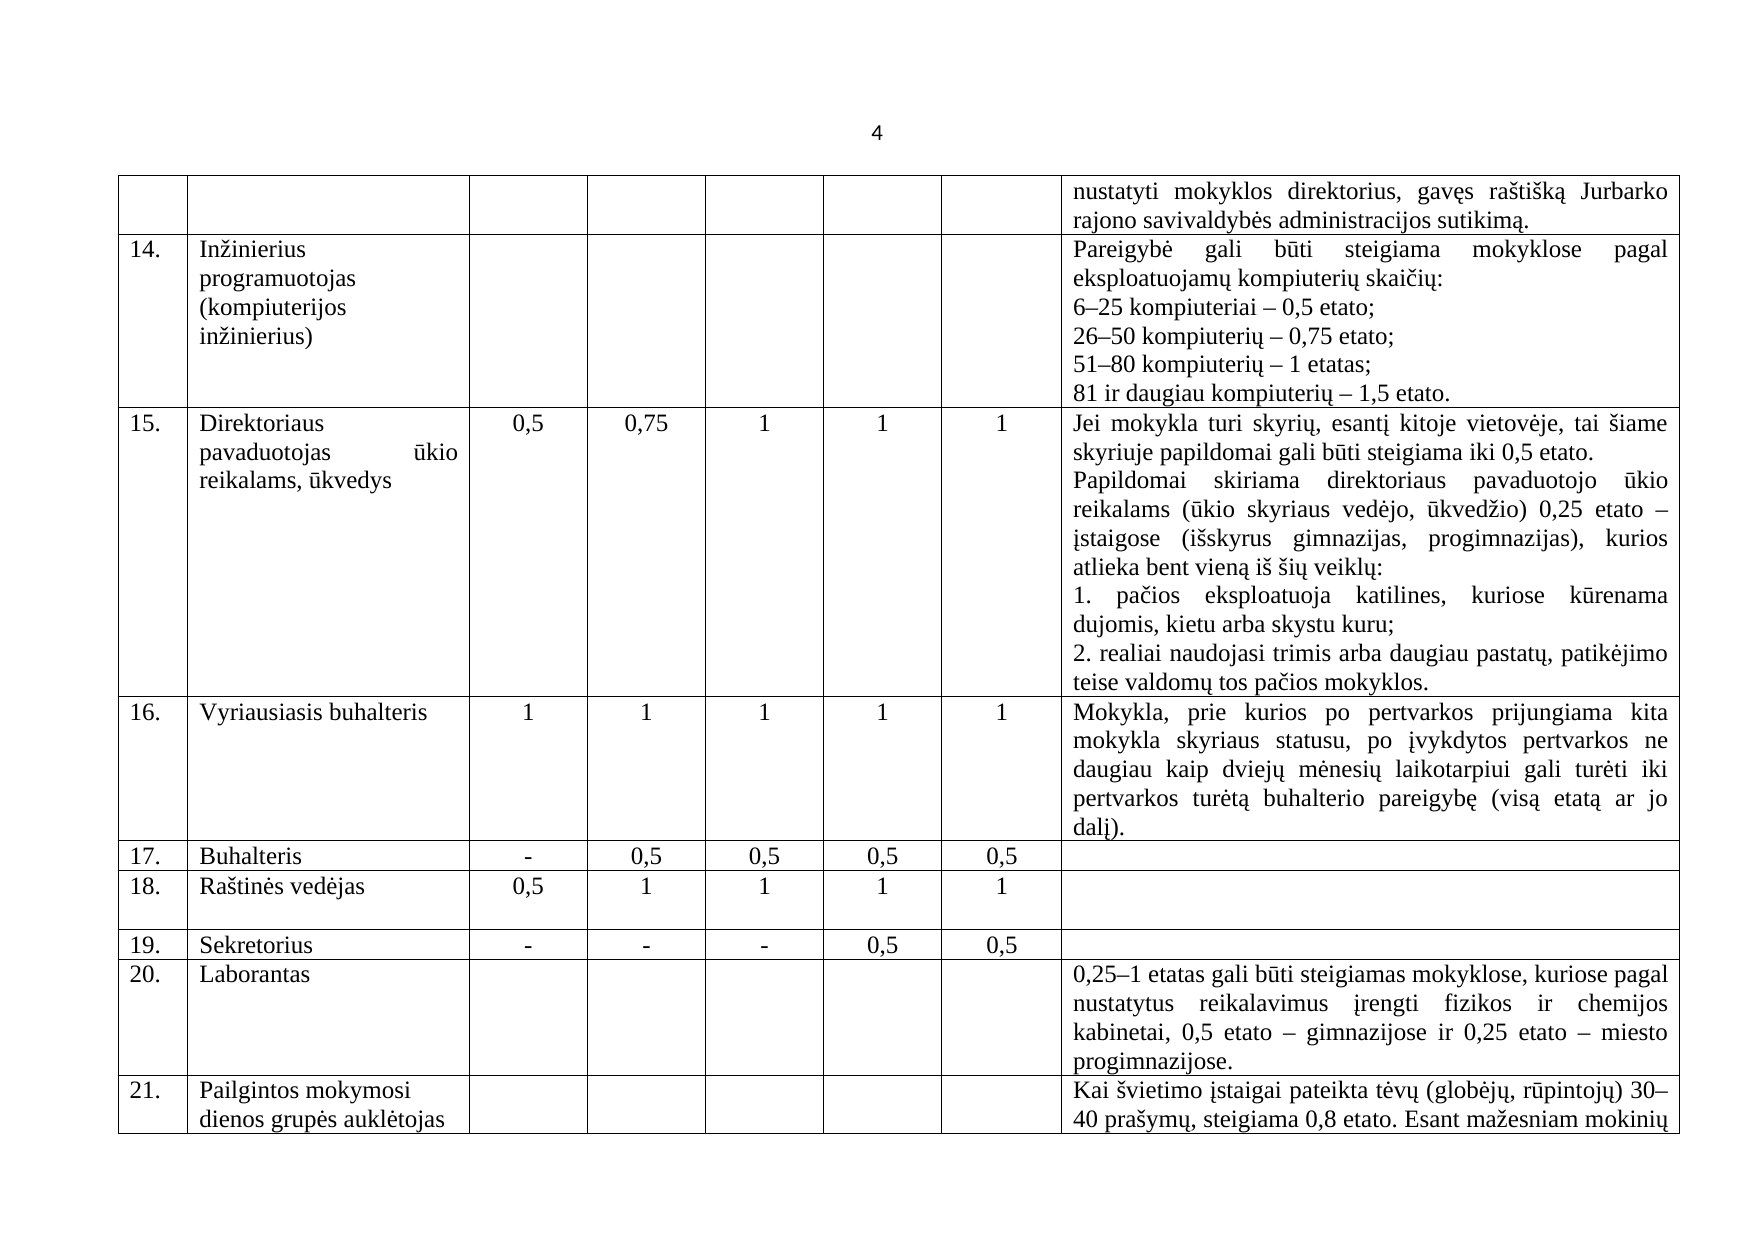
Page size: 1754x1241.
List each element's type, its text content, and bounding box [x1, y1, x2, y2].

table_cell 0,5 [706, 841, 823, 870]
table_cell 0,5 [942, 841, 1061, 870]
table_cell 1 [824, 871, 941, 929]
table_cell 1 [470, 697, 587, 840]
table_cell 1 [942, 408, 1061, 696]
table_cell [942, 1076, 1061, 1133]
table_cell [824, 176, 941, 233]
table_cell Pailgintos mokymosi dienos grupės auklėtojas [188, 1076, 469, 1133]
table_cell 0,5 [942, 930, 1061, 958]
table_cell [588, 176, 705, 233]
table_cell Mokykla, prie kurios po pertvarkos prijungiama kita mokykla skyriaus statusu, po įvykdytos pertvarkos ne daugiau kaip dviejų mėnesių laikotarpiui gali turėti iki pertvarkos turėtą buhalterio pareigybę (visą etatą ar jo dalį). [1062, 697, 1679, 840]
table_cell [824, 1076, 941, 1133]
table_cell Inžinierius programuotojas (kompiuterijos inžinierius) [188, 235, 469, 407]
table_cell - [470, 841, 587, 870]
table_cell [824, 235, 941, 407]
table_cell 0,5 [588, 841, 705, 870]
table_cell Buhalteris [188, 841, 469, 870]
table_cell - [706, 930, 823, 958]
table_cell 14. [119, 235, 187, 407]
table_cell 21. [119, 1076, 187, 1133]
table_cell [942, 176, 1061, 233]
table_cell Sekretorius [188, 930, 469, 958]
table_cell - [470, 930, 587, 958]
table_cell 0,5 [824, 841, 941, 870]
table_cell Kai švietimo įstaigai pateikta tėvų (globėjų, rūpintojų) 30–40 prašymų, steigiama 0,8 etato. Esant mažesniam mokinių [1062, 1076, 1679, 1133]
table_cell 0,75 [588, 408, 705, 696]
table_cell 16. [119, 697, 187, 840]
table_cell Laborantas [188, 960, 469, 1074]
table_cell [588, 1076, 705, 1133]
table_cell [1062, 841, 1679, 870]
table_cell 1 [706, 697, 823, 840]
table_cell [588, 960, 705, 1074]
table_cell 1 [588, 697, 705, 840]
table_cell [119, 176, 187, 233]
table_cell [1062, 930, 1679, 958]
table_cell 1 [942, 697, 1061, 840]
table_cell 1 [706, 871, 823, 929]
table_cell 20. [119, 960, 187, 1074]
table_cell Direktoriaus pavaduotojas ūkio reikalams, ūkvedys [188, 408, 469, 696]
table_cell [942, 960, 1061, 1074]
table_cell 1 [706, 408, 823, 696]
table_cell Vyriausiasis buhalteris [188, 697, 469, 840]
table_cell [588, 235, 705, 407]
table_cell [706, 960, 823, 1074]
table_cell [188, 176, 469, 233]
table_cell 0,5 [824, 930, 941, 958]
table_cell 1 [942, 871, 1061, 929]
table_cell [942, 235, 1061, 407]
table_cell [824, 960, 941, 1074]
table_cell [470, 176, 587, 233]
table_cell [470, 1076, 587, 1133]
table_cell Jei mokykla turi skyrių, esantį kitoje vietovėje, tai šiame skyriuje papildomai gali būti steigiama iki 0,5 etato. Papildomai skiriama direktoriaus pavaduotojo ūkio reikalams (ūkio skyriaus vedėjo, ūkvedžio) 0,25 etato – įstaigose (išskyrus gimnazijas, progimnazijas), kurios atlieka bent vieną iš šių veiklų: 1. pačios eksploatuoja katilines, kuriose kūrenama dujomis, kietu arba skystu kuru; 2. realiai naudojasi trimis arba daugiau pastatų, patikėjimo teise valdomų tos pačios mokyklos. [1062, 408, 1679, 696]
table_cell nustatyti mokyklos direktorius, gavęs raštišką Jurbarko rajono savivaldybės administracijos sutikimą. [1062, 176, 1679, 233]
table_cell 1 [824, 408, 941, 696]
table_cell [470, 960, 587, 1074]
table_cell 17. [119, 841, 187, 870]
table_cell [706, 176, 823, 233]
table_cell Raštinės vedėjas [188, 871, 469, 929]
table_cell 0,25–1 etatas gali būti steigiamas mokyklose, kuriose pagal nustatytus reikalavimus įrengti fizikos ir chemijos kabinetai, 0,5 etato – gimnazijose ir 0,25 etato – miesto progimnazijose. [1062, 960, 1679, 1074]
table_cell 18. [119, 871, 187, 929]
table_cell 0,5 [470, 408, 587, 696]
table_cell [1062, 871, 1679, 929]
table_cell 1 [824, 697, 941, 840]
table_cell 0,5 [470, 871, 587, 929]
table_cell 1 [588, 871, 705, 929]
table_cell [706, 1076, 823, 1133]
table_cell [706, 235, 823, 407]
table_cell - [588, 930, 705, 958]
table_cell Pareigybė gali būti steigiama mokyklose pagal eksploatuojamų kompiuterių skaičių: 6–25 kompiuteriai – 0,5 etato; 26–50 kompiuterių – 0,75 etato; 51–80 kompiuterių – 1 etatas; 81 ir daugiau kompiuterių – 1,5 etato. [1062, 235, 1679, 407]
table_cell 19. [119, 930, 187, 958]
table_cell 15. [119, 408, 187, 696]
table_cell [470, 235, 587, 407]
